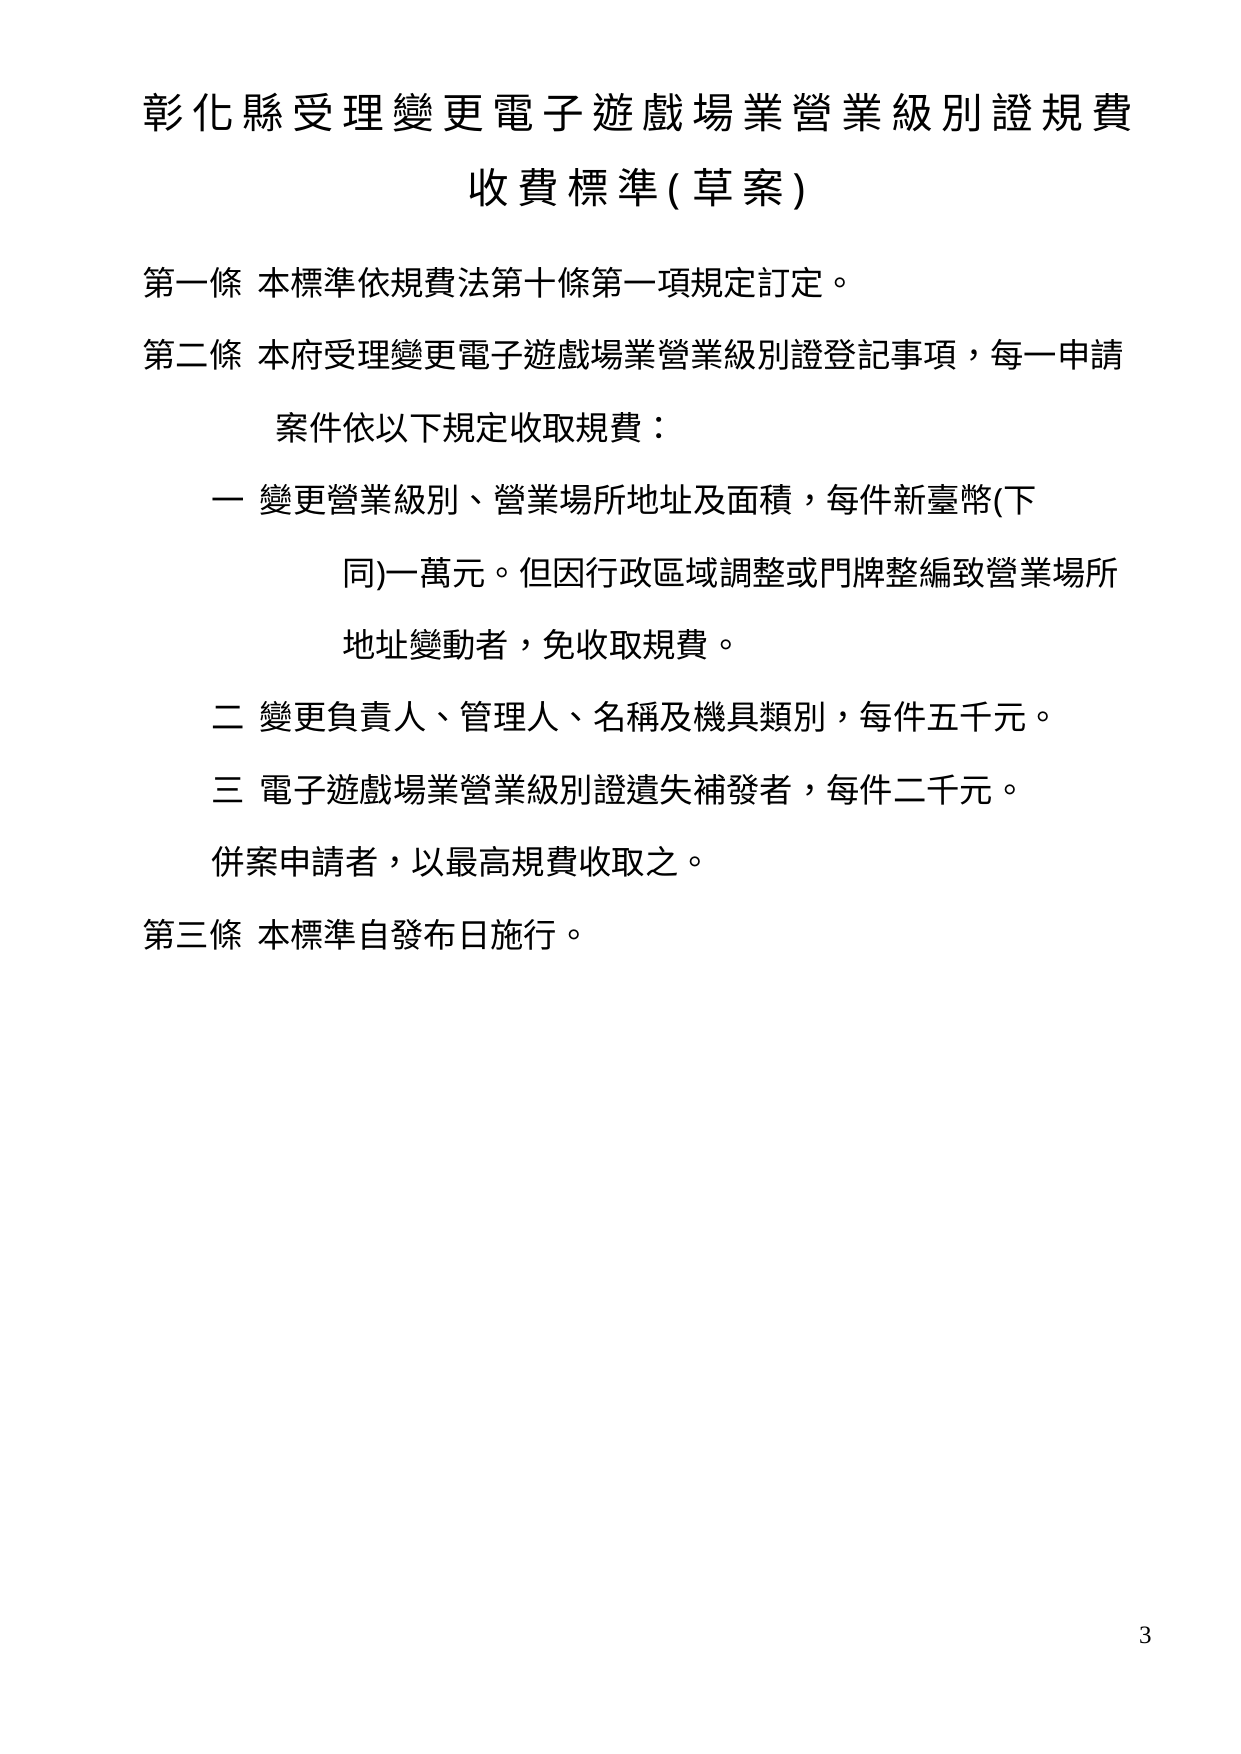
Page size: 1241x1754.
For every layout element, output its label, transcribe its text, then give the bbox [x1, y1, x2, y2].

text 三 電子遊戲場業營業級別證遺失補發者，每件二千元。 [142, 763, 1142, 812]
text 一 變更營業級別、營業場所地址及面積，每件新臺幣(下 [142, 474, 1142, 522]
text 同)一萬元。但因行政區域調整或門牌整編致營業場所 [142, 546, 1142, 595]
text 第一條 本標準依規費法第十條第一項規定訂定。 [142, 257, 1142, 305]
text 收費標準(草案) [142, 148, 1142, 223]
text 第二條 本府受理變更電子遊戲場業營業級別證登記事項，每一申請案件依以下規定收取規費： [142, 329, 1142, 449]
text 二 變更負責人、管理人、名稱及機具類別，每件五千元。 [142, 691, 1142, 739]
text 併案申請者，以最高規費收取之。 [142, 836, 1142, 884]
text 地址變動者，免收取規費。 [142, 619, 1142, 667]
text 彰化縣受理變更電子遊戲場業營業級別證規費 [142, 73, 1142, 148]
text 第三條 本標準自發布日施行。 [142, 908, 1142, 957]
